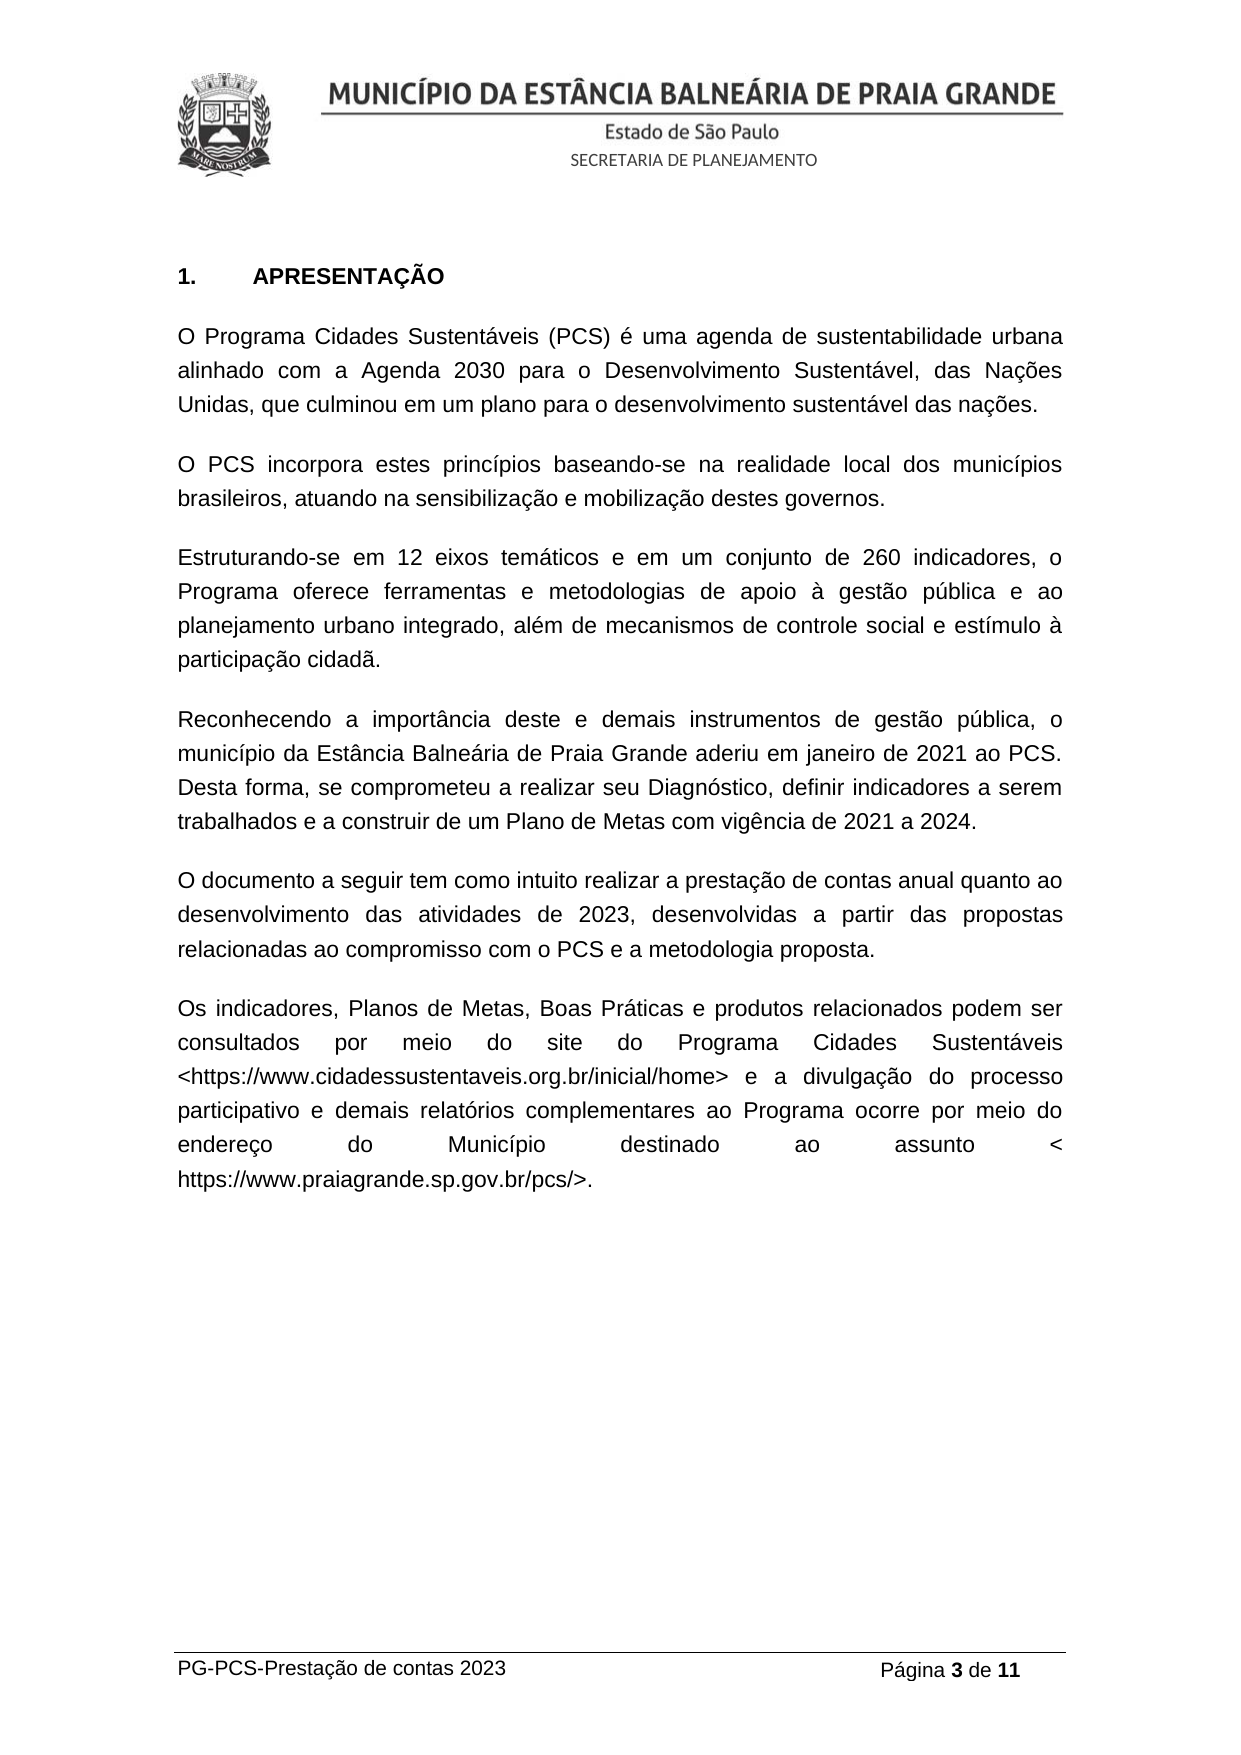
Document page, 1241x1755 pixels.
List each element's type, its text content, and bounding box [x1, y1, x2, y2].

text Reconhecendo a importância deste e demais instrumentos de gestão pública, o município da Estância Balneária de Praia Grande aderiu em janeiro de 2021 ao PCS. Desta forma, se comprometeu a realizar seu Diagnóstico, definir indicadores a serem trabalhados e a construir de um Plano de Metas com vigência de 2021 a 2024. [177, 706, 1063, 834]
text O PCS incorpora estes princípios baseando-se na realidade local dos municípios brasileiros, atuando na sensibilização e mobilização destes governos. [177, 451, 1063, 511]
text Os indicadores, Planos de Metas, Boas Práticas e produtos relacionados podem ser consultados por meio do site do Programa Cidades Sustentáveis <https://www.cidadessustentaveis.org.br/inicial/home> e a divulgação do processo participativo e demais relatórios complementares ao Programa ocorre por meio do endereço do Município destinado ao assunto < https://www.praiagrande.sp.gov.br/pcs/>. [177, 995, 1063, 1192]
text O documento a seguir tem como intuito realizar a prestação de contas anual quanto ao desenvolvimento das atividades de 2023, desenvolvidas a partir das propostas relacionadas ao compromisso com o PCS e a metodologia proposta. [177, 867, 1063, 962]
list APRESENTAÇÃO [177, 263, 1063, 289]
text O Programa Cidades Sustentáveis (PCS) é uma agenda de sustentabilidade urbana alinhado com a Agenda 2030 para o Desenvolvimento Sustentável, das Nações Unidas, que culminou em um plano para o desenvolvimento sustentável das nações. [177, 323, 1063, 418]
text Estruturando-se em 12 eixos temáticos e em um conjunto de 260 indicadores, o Programa oferece ferramentas e metodologias de apoio à gestão pública e ao planejamento urbano integrado, além de mecanismos de controle social e estímulo à participação cidadã. [177, 544, 1063, 673]
